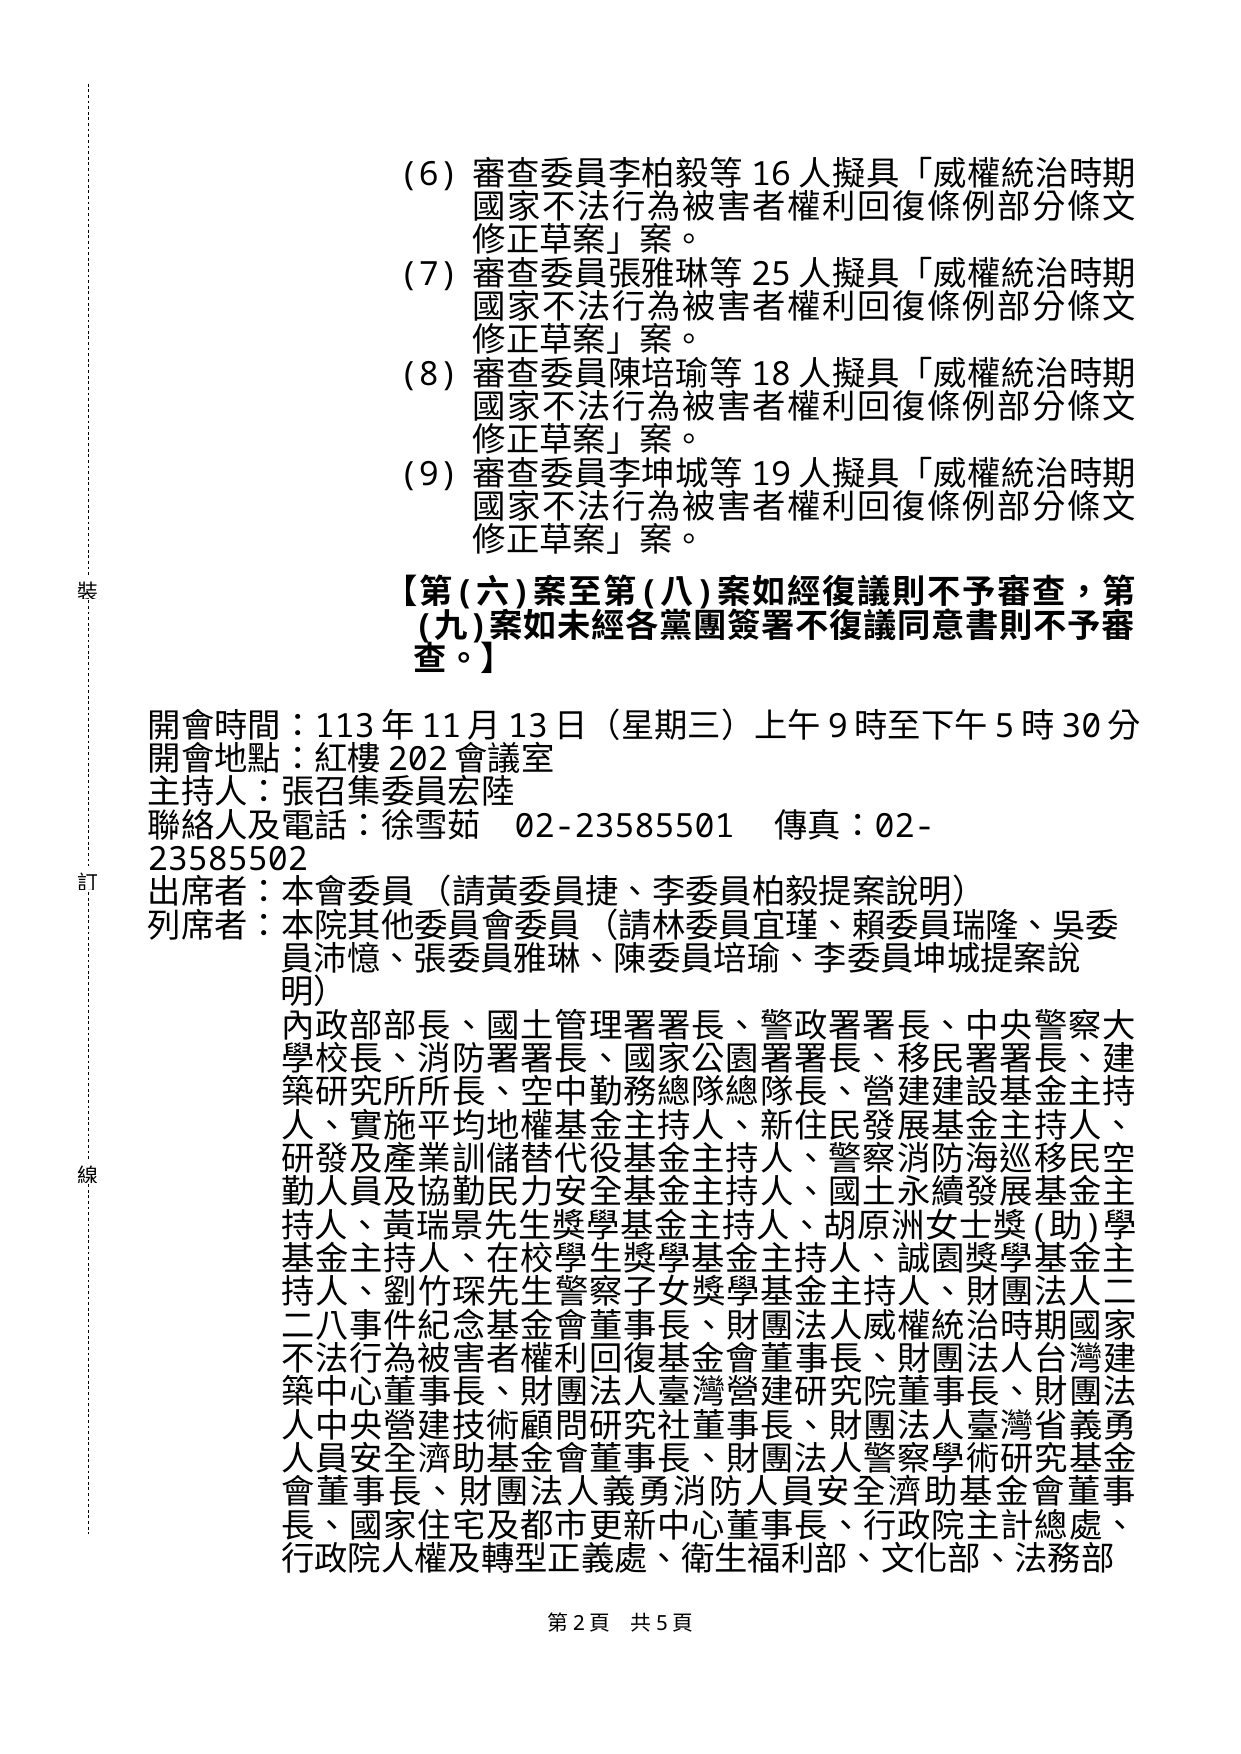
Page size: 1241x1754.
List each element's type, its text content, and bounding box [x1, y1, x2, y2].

list 審查委員張雅琳等25人擬具「威權統治時期國家不法行為被害者權利回復條例部分條文修正草案」案。 [399, 258, 1137, 358]
list 審查委員陳培瑜等18人擬具「威權統治時期國家不法行為被害者權利回復條例部分條文修正草案」案。 [399, 358, 1137, 458]
text 內政部部長、國土管理署署長、警政署署長、中央警察大學校長、消防署署長、國家公園署署長、移民署署長、建築研究所所長、空中勤務總隊總隊長、營建建設基金主持人、實施平均地權基金主持人、新住民發展基金主持人、研發及產業訓儲替代役基金主持人、警察消防海巡移民空勤人員及協勤民力安全基金主持人、國土永續發展基金主持人、黃瑞景先生獎學基金主持人、胡原洲女士獎(助)學基金主持人、在校學生獎學基金主持人、誠園獎學基金主持人、劉竹琛先生警察子女獎學基金主持人、財團法人二二八事件紀念基金會董事長、財團法人威權統治時期國家不法行為被害者權利回復基金會董事長、財團法人台灣建築中心董事長、財團法人臺灣營建研究院董事長、財團法人中央營建技術顧問研究社董事長、財團法人臺灣省義勇人員安全濟助基金會董事長、財團法人警察學術研究基金會董事長、財團法人義勇消防人員安全濟助基金會董事長、國家住宅及都市更新中心董事長、行政院主計總處、行政院人權及轉型正義處、衛生福利部、文化部、法務部 [281, 1010, 1137, 1577]
text 主持人：張召集委員宏陸 [148, 777, 1092, 810]
list 審查委員李柏毅等16人擬具「威權統治時期國家不法行為被害者權利回復條例部分條文修正草案」案。 [399, 158, 1137, 258]
text 開會地點：紅樓202會議室 [148, 744, 1092, 777]
text 聯絡人及電話：徐雪茹 02-23585501 傳真：02-23585502 [148, 810, 1092, 877]
text 出席者：本會委員、（請黃委員捷、李委員柏毅提案說明） [148, 877, 1092, 910]
text 【第(六)案至第(八)案如經復議則不予審查，第(九)案如未經各黨團簽署不復議同意書則不予審查。】 [384, 577, 1137, 677]
text 列席者：本院其他委員會委員、（請林委員宜瑾、賴委員瑞隆、吳委員沛憶、張委員雅琳、陳委員培瑜、李委員坤城提案說明） [148, 910, 1137, 1010]
text 開會時間：113年11月13日（星期三）上午9時至下午5時30分 [148, 710, 1152, 744]
list 審查委員李坤城等19人擬具「威權統治時期國家不法行為被害者權利回復條例部分條文修正草案」案。 [399, 458, 1137, 558]
